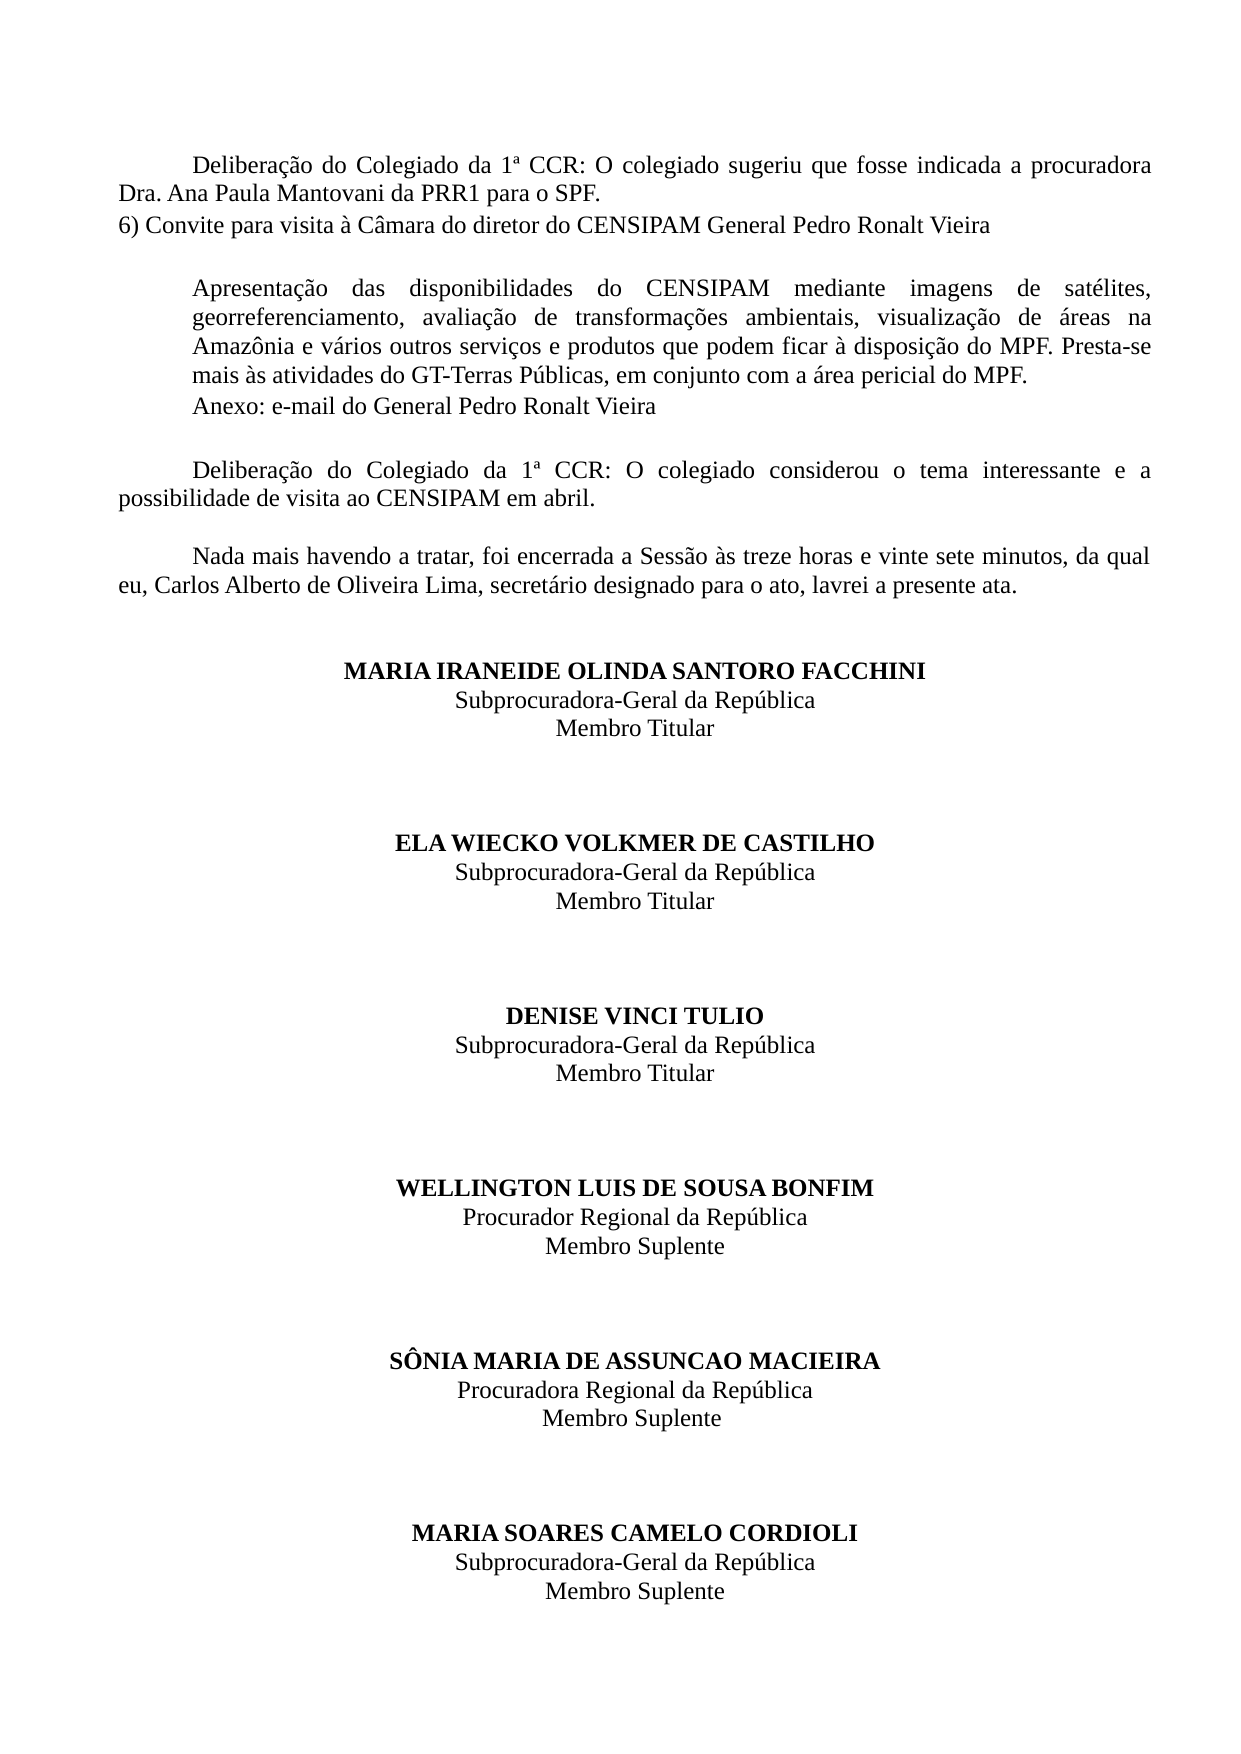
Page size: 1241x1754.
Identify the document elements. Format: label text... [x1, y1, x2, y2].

text Procuradora Regional da República [118, 1375, 1152, 1403]
text Deliberação do Colegiado da 1ª CCR: O colegiado sugeriu que fosse indicada a procuradora Dra. Ana Paula Mantovani da PRR1 para o SPF. [118, 150, 1152, 207]
text Deliberação do Colegiado da 1ª CCR: O colegiado considerou o tema interessante e a possibilidade de visita ao CENSIPAM em abril. [118, 455, 1152, 512]
text Membro Suplente [118, 1576, 1152, 1605]
text WELLINGTON LUIS DE SOUSA BONFIM [118, 1173, 1152, 1202]
text Subprocuradora-Geral da República [118, 1030, 1152, 1058]
text Procurador Regional da República [118, 1202, 1152, 1231]
text Anexo: e-mail do General Pedro Ronalt Vieira [192, 391, 1152, 420]
text Membro Suplente [118, 1231, 1152, 1260]
text DENISE VINCI TULIO [118, 1001, 1152, 1030]
text Subprocuradora-Geral da República [118, 1547, 1152, 1576]
text SÔNIA MARIA DE ASSUNCAO MACIEIRA [118, 1346, 1152, 1375]
text Apresentação das disponibilidades do CENSIPAM mediante imagens de satélites, georreferenciamento, avaliação de transformações ambientais, visualização de áreas na Amazônia e vários outros serviços e produtos que podem ficar à disposição do MPF. Presta-se mais às atividades do GT-Terras Públicas, em conjunto com a área pericial do MPF. [192, 273, 1152, 388]
text Membro Titular [118, 1058, 1152, 1087]
text ELA WIECKO VOLKMER DE CASTILHO [118, 828, 1152, 857]
text Membro Titular [118, 713, 1152, 742]
text Subprocuradora-Geral da República [118, 857, 1152, 886]
text Nada mais havendo a tratar, foi encerrada a Sessão às treze horas e vinte sete minutos, da qual eu, Carlos Alberto de Oliveira Lima, secretário designado para o ato, lavrei a presente ata. [118, 541, 1152, 598]
text MARIA SOARES CAMELO CORDIOLI [118, 1518, 1152, 1547]
text Membro Titular [118, 886, 1152, 915]
text Subprocuradora-Geral da República [118, 685, 1152, 713]
text MARIA IRANEIDE OLINDA SANTORO FACCHINI [118, 656, 1152, 685]
text Membro Suplente [118, 1403, 1152, 1432]
text 6) Convite para visita à Câmara do diretor do CENSIPAM General Pedro Ronalt Vieira [118, 210, 1152, 239]
